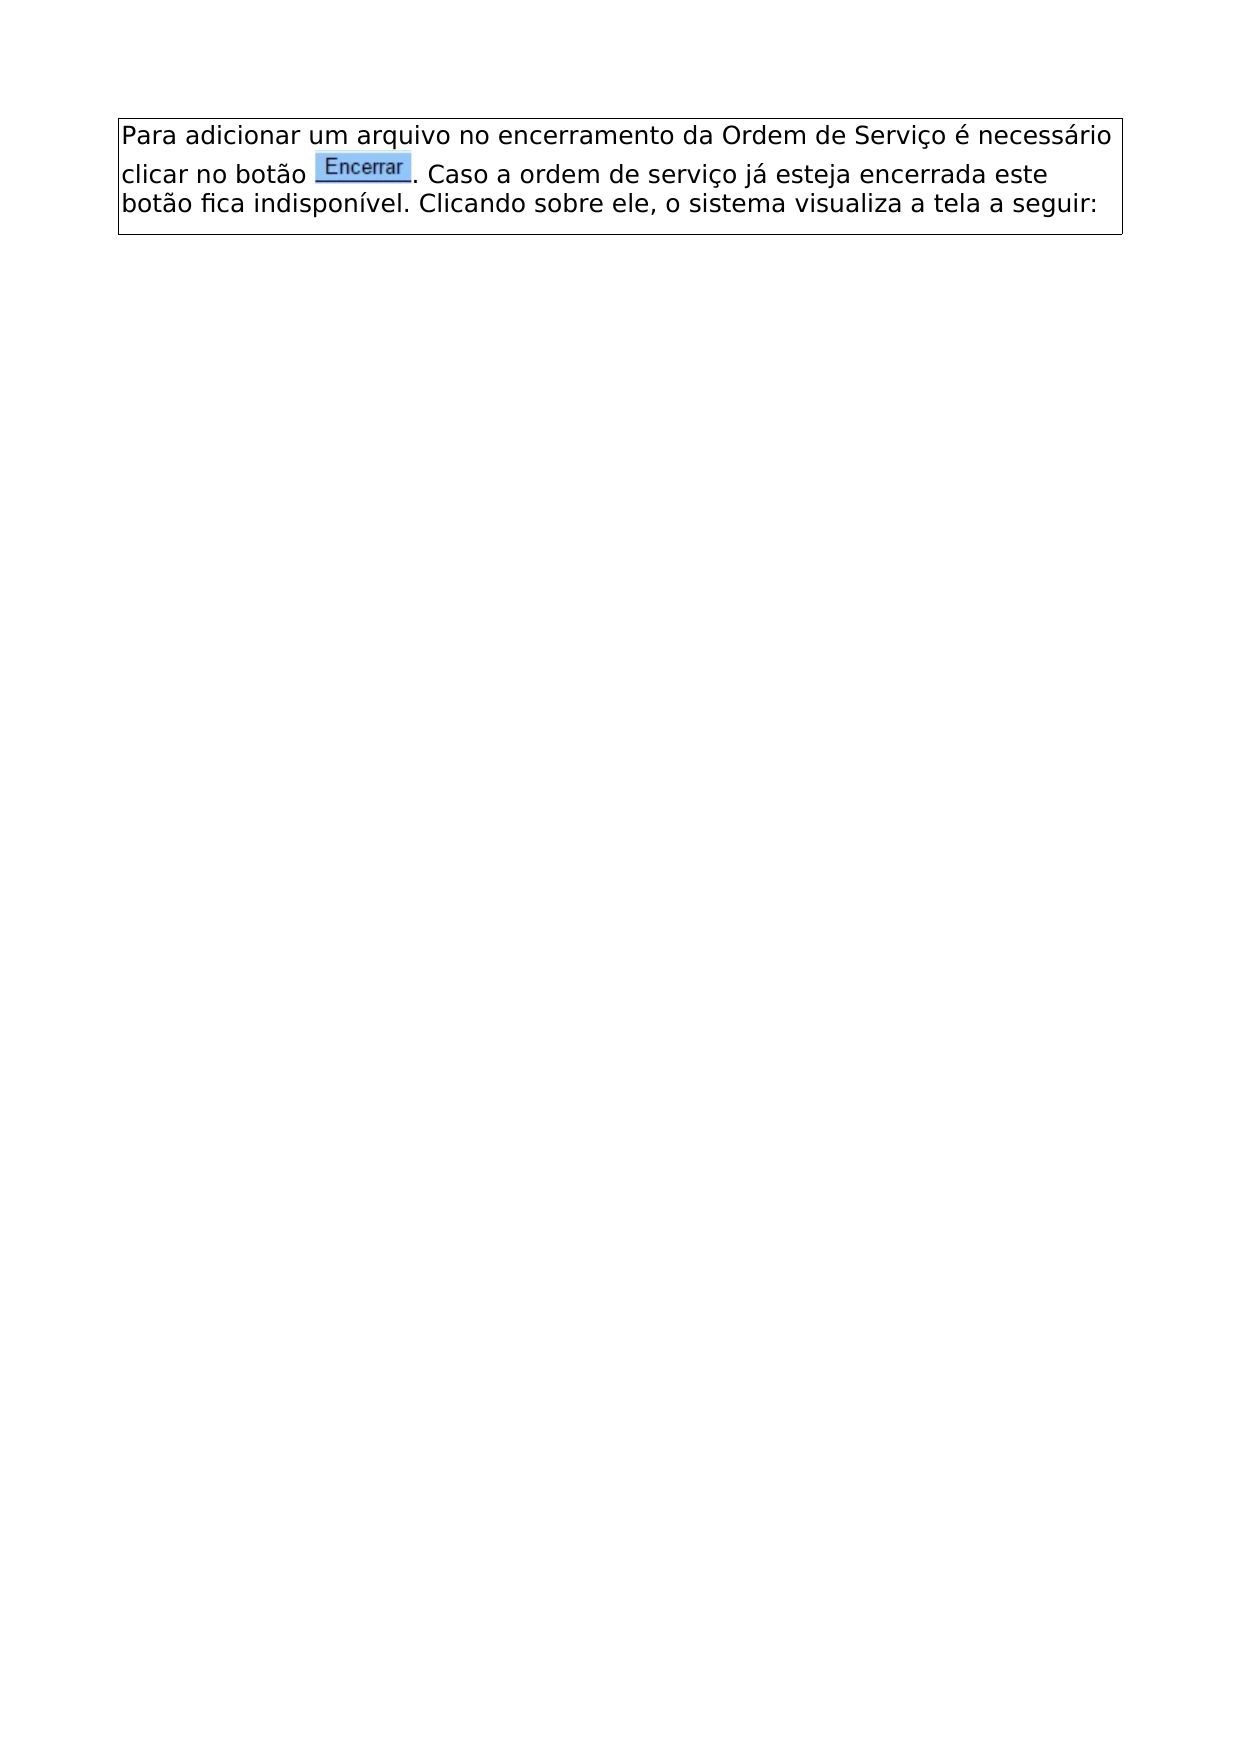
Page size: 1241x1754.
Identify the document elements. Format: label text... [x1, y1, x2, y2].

picture [314, 150, 412, 184]
table_header Para adicionar um arquivo no encerramento da Ordem de Serviço é necessário clicar no botão . Caso a ordem de serviço já esteja encerrada este botão fica indisponível. Clicando sobre ele, o sistema visualiza a tela a seguir: [119, 119, 1122, 234]
